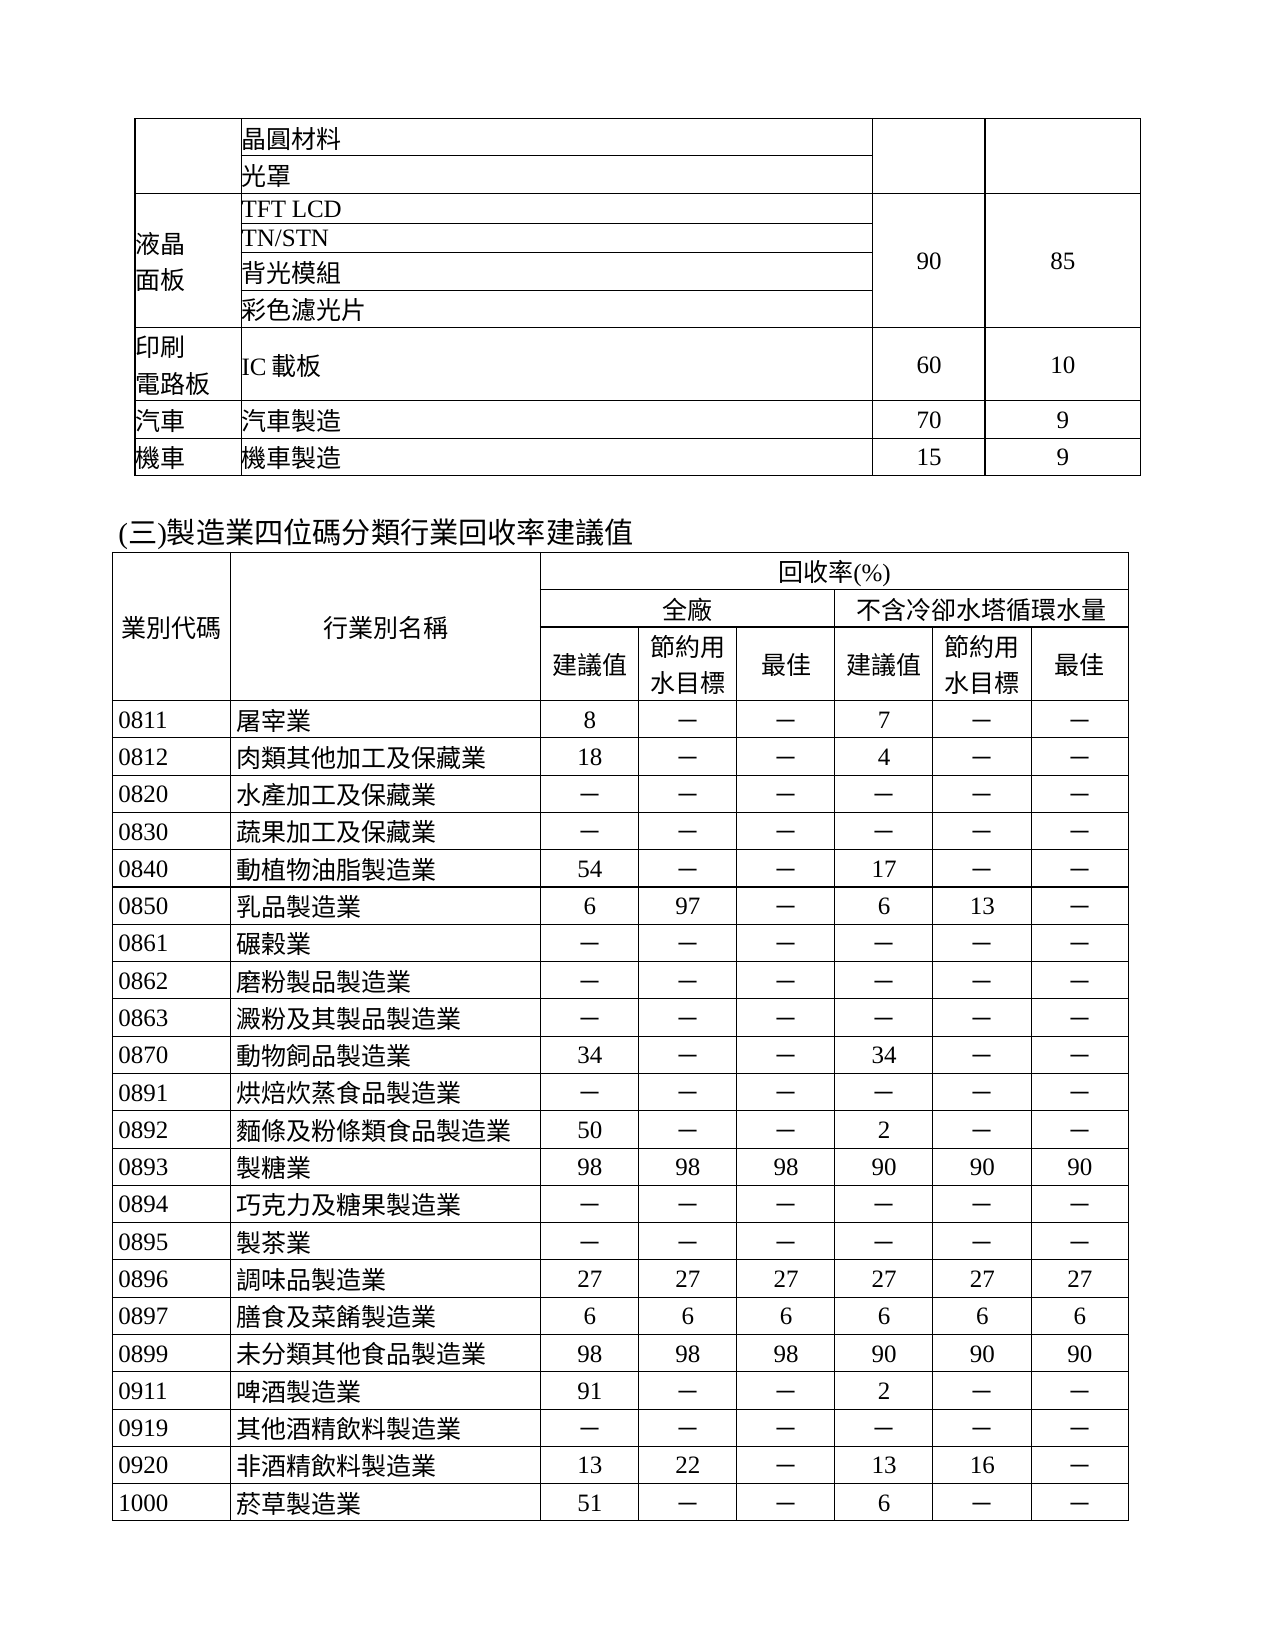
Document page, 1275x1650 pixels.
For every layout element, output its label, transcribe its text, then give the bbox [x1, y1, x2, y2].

table_cell － [933, 1484, 1031, 1520]
table_cell 晶圓材料 [242, 119, 872, 155]
table_cell － [1032, 962, 1128, 998]
table_cell IC載板 [242, 328, 872, 400]
table_cell 6 [541, 888, 638, 924]
table_cell － [1032, 1223, 1128, 1259]
table_cell 彩色濾光片 [242, 291, 872, 327]
table_cell 98 [541, 1335, 638, 1371]
table_cell 麵條及粉條類食品製造業 [231, 1111, 540, 1147]
table_cell 0820 [113, 776, 230, 812]
table_cell 90 [933, 1335, 1031, 1371]
table_cell － [737, 1037, 834, 1073]
table_cell 0899 [113, 1335, 230, 1371]
table_cell － [639, 1372, 736, 1408]
table_cell － [639, 1186, 736, 1222]
table_cell － [1032, 776, 1128, 812]
table_cell － [1032, 1447, 1128, 1483]
table_cell 最佳 [737, 628, 834, 700]
table_cell － [1032, 888, 1128, 924]
table_cell [873, 119, 984, 193]
table_cell [136, 119, 241, 193]
table_cell － [933, 1186, 1031, 1222]
table_cell 13 [933, 888, 1031, 924]
table_cell － [1032, 925, 1128, 961]
table_cell 0892 [113, 1111, 230, 1147]
table_cell － [737, 1410, 834, 1446]
table_cell － [1032, 1186, 1128, 1222]
table_cell － [639, 962, 736, 998]
table_cell 85 [986, 194, 1140, 327]
table_cell 27 [1032, 1260, 1128, 1297]
table_cell － [835, 1410, 932, 1446]
table_cell 全廠 [541, 590, 834, 626]
table_cell － [933, 850, 1031, 886]
table_cell 0919 [113, 1410, 230, 1446]
table_cell 背光模組 [242, 253, 872, 289]
table_cell 98 [639, 1335, 736, 1371]
table_cell 60 [873, 328, 984, 400]
table_cell 0870 [113, 1037, 230, 1073]
table_cell 0863 [113, 999, 230, 1036]
table_cell － [835, 813, 932, 849]
table_cell － [835, 1223, 932, 1259]
table_cell － [933, 1410, 1031, 1446]
table_cell 非酒精飲料製造業 [231, 1447, 540, 1483]
table_cell － [933, 1037, 1031, 1073]
table_cell 0895 [113, 1223, 230, 1259]
table_cell 22 [639, 1447, 736, 1483]
table_cell 90 [1032, 1149, 1128, 1185]
table_cell 6 [835, 1298, 932, 1334]
table_cell － [639, 1111, 736, 1147]
table_cell 18 [541, 738, 638, 774]
table_cell 最佳 [1032, 628, 1128, 700]
table_cell 51 [541, 1484, 638, 1520]
table_cell 碾榖業 [231, 925, 540, 961]
table_cell － [639, 1410, 736, 1446]
table_cell － [933, 1223, 1031, 1259]
table_cell － [541, 1186, 638, 1222]
table_cell 烘焙炊蒸食品製造業 [231, 1074, 540, 1110]
table_cell 建議值 [541, 628, 638, 700]
table_cell 光罩 [242, 156, 872, 193]
table_cell － [541, 925, 638, 961]
table_cell － [737, 1186, 834, 1222]
table_cell 90 [873, 194, 984, 327]
table_cell － [933, 962, 1031, 998]
table_cell 巧克力及糖果製造業 [231, 1186, 540, 1222]
table_cell 27 [933, 1260, 1031, 1297]
table_cell － [1032, 701, 1128, 737]
table_cell － [737, 1372, 834, 1408]
table_cell － [737, 925, 834, 961]
table_cell 98 [541, 1149, 638, 1185]
table_cell 2 [835, 1372, 932, 1408]
table_cell － [933, 1074, 1031, 1110]
table_cell 0894 [113, 1186, 230, 1222]
table_cell － [737, 701, 834, 737]
table_cell － [835, 776, 932, 812]
table_cell 汽車製造 [242, 401, 872, 438]
table_cell － [737, 1111, 834, 1147]
table_cell 90 [835, 1149, 932, 1185]
table_cell 0812 [113, 738, 230, 774]
table_cell 90 [835, 1335, 932, 1371]
table_cell 6 [835, 1484, 932, 1520]
table_cell － [541, 1074, 638, 1110]
table_cell 不含冷卻水塔循環水量 [835, 590, 1128, 626]
table_cell 屠宰業 [231, 701, 540, 737]
table_cell － [639, 776, 736, 812]
table_cell － [639, 813, 736, 849]
table_cell 13 [541, 1447, 638, 1483]
table_cell － [639, 1074, 736, 1110]
table_cell 印刷 電路板 [136, 328, 241, 400]
table_cell 節約用水目標 [933, 628, 1031, 700]
table_cell [986, 119, 1140, 193]
table_cell 0840 [113, 850, 230, 886]
table_cell 動物飼品製造業 [231, 1037, 540, 1073]
table_header 行業別名稱 [231, 553, 540, 700]
table_cell 製糖業 [231, 1149, 540, 1185]
table_cell 膳食及菜餚製造業 [231, 1298, 540, 1334]
table_cell － [1032, 738, 1128, 774]
table_cell 70 [873, 401, 984, 438]
table_cell 6 [737, 1298, 834, 1334]
table_cell － [1032, 999, 1128, 1036]
table_cell 4 [835, 738, 932, 774]
table_cell － [639, 1484, 736, 1520]
table_cell 磨粉製品製造業 [231, 962, 540, 998]
table_cell 6 [933, 1298, 1031, 1334]
table_cell － [1032, 1410, 1128, 1446]
table_cell － [933, 999, 1031, 1036]
table_cell － [639, 1037, 736, 1073]
table_cell － [933, 776, 1031, 812]
table_cell － [1032, 850, 1128, 886]
table_cell － [1032, 1111, 1128, 1147]
table_cell － [933, 701, 1031, 737]
table_cell － [1032, 1484, 1128, 1520]
table_cell － [835, 999, 932, 1036]
table_cell 0911 [113, 1372, 230, 1408]
table_cell 0811 [113, 701, 230, 737]
table_cell 機車製造 [242, 439, 872, 475]
table_cell 0920 [113, 1447, 230, 1483]
table_cell － [639, 738, 736, 774]
table_cell 0830 [113, 813, 230, 849]
table_cell 0850 [113, 888, 230, 924]
table_cell － [737, 962, 834, 998]
table_cell － [737, 776, 834, 812]
table_cell 98 [737, 1335, 834, 1371]
table_cell TFT LCD [242, 194, 872, 222]
table_cell 54 [541, 850, 638, 886]
table_cell － [1032, 1372, 1128, 1408]
table_cell 澱粉及其製品製造業 [231, 999, 540, 1036]
table_cell 16 [933, 1447, 1031, 1483]
table_cell － [737, 813, 834, 849]
table_cell － [1032, 813, 1128, 849]
table_cell － [933, 813, 1031, 849]
table_header 回收率(%) [541, 553, 1128, 589]
table_cell 17 [835, 850, 932, 886]
table_cell 6 [835, 888, 932, 924]
table_cell 製茶業 [231, 1223, 540, 1259]
table_cell － [639, 1223, 736, 1259]
table_cell － [639, 850, 736, 886]
table_cell 0896 [113, 1260, 230, 1297]
table_cell － [835, 1074, 932, 1110]
table_cell 0897 [113, 1298, 230, 1334]
table_cell － [737, 999, 834, 1036]
table_cell － [737, 850, 834, 886]
table_cell － [835, 1186, 932, 1222]
table_cell 7 [835, 701, 932, 737]
table_cell － [737, 1223, 834, 1259]
table_cell － [639, 925, 736, 961]
table_cell 34 [835, 1037, 932, 1073]
table_cell 98 [639, 1149, 736, 1185]
table_cell － [933, 738, 1031, 774]
table_cell 15 [873, 439, 984, 475]
table_cell － [835, 925, 932, 961]
table_cell 27 [541, 1260, 638, 1297]
table_cell － [639, 999, 736, 1036]
table_cell － [541, 776, 638, 812]
table_cell 9 [986, 439, 1140, 475]
table_cell － [541, 1410, 638, 1446]
table_cell 90 [1032, 1335, 1128, 1371]
table_cell － [835, 962, 932, 998]
table_cell － [933, 925, 1031, 961]
table_cell 動植物油脂製造業 [231, 850, 540, 886]
table_cell 液晶 面板 [136, 194, 241, 327]
table_cell － [541, 999, 638, 1036]
table_cell 97 [639, 888, 736, 924]
table_cell 乳品製造業 [231, 888, 540, 924]
table_cell 27 [835, 1260, 932, 1297]
table_cell － [933, 1111, 1031, 1147]
table_cell 未分類其他食品製造業 [231, 1335, 540, 1371]
table_cell － [541, 1223, 638, 1259]
table_cell TN/STN [242, 224, 872, 252]
table_cell － [737, 738, 834, 774]
table_cell 節約用水目標 [639, 628, 736, 700]
table_cell 水產加工及保藏業 [231, 776, 540, 812]
table_cell 肉類其他加工及保藏業 [231, 738, 540, 774]
table_cell 91 [541, 1372, 638, 1408]
table_cell 6 [1032, 1298, 1128, 1334]
table_cell 2 [835, 1111, 932, 1147]
table_cell 9 [986, 401, 1140, 438]
table_cell 建議值 [835, 628, 932, 700]
table_cell － [639, 701, 736, 737]
table_cell 汽車 [136, 401, 241, 438]
table_cell 27 [639, 1260, 736, 1297]
table_cell － [1032, 1074, 1128, 1110]
table_cell 6 [541, 1298, 638, 1334]
table_cell 調味品製造業 [231, 1260, 540, 1297]
table_cell 50 [541, 1111, 638, 1147]
table_cell 0862 [113, 962, 230, 998]
table_cell 13 [835, 1447, 932, 1483]
table_cell 27 [737, 1260, 834, 1297]
table_cell － [1032, 1037, 1128, 1073]
table_header 業別代碼 [113, 553, 230, 700]
table_cell 10 [986, 328, 1140, 400]
table_cell 6 [639, 1298, 736, 1334]
table_cell 1000 [113, 1484, 230, 1520]
table_cell 機車 [136, 439, 241, 475]
table_cell 蔬果加工及保藏業 [231, 813, 540, 849]
table_cell 啤酒製造業 [231, 1372, 540, 1408]
table_cell － [737, 1484, 834, 1520]
table_cell 34 [541, 1037, 638, 1073]
table_cell 90 [933, 1149, 1031, 1185]
table_cell － [737, 1074, 834, 1110]
table_cell 菸草製造業 [231, 1484, 540, 1520]
table_cell － [541, 813, 638, 849]
table_cell 0891 [113, 1074, 230, 1110]
table_cell － [737, 1447, 834, 1483]
table_cell － [737, 888, 834, 924]
table_cell － [541, 962, 638, 998]
table_cell 8 [541, 701, 638, 737]
table_cell 其他酒精飲料製造業 [231, 1410, 540, 1446]
text (三)製造業四位碼分類行業回收率建議值 [118, 509, 1157, 552]
table_cell 0893 [113, 1149, 230, 1185]
table_cell 0861 [113, 925, 230, 961]
table_cell 98 [737, 1149, 834, 1185]
table_cell － [933, 1372, 1031, 1408]
